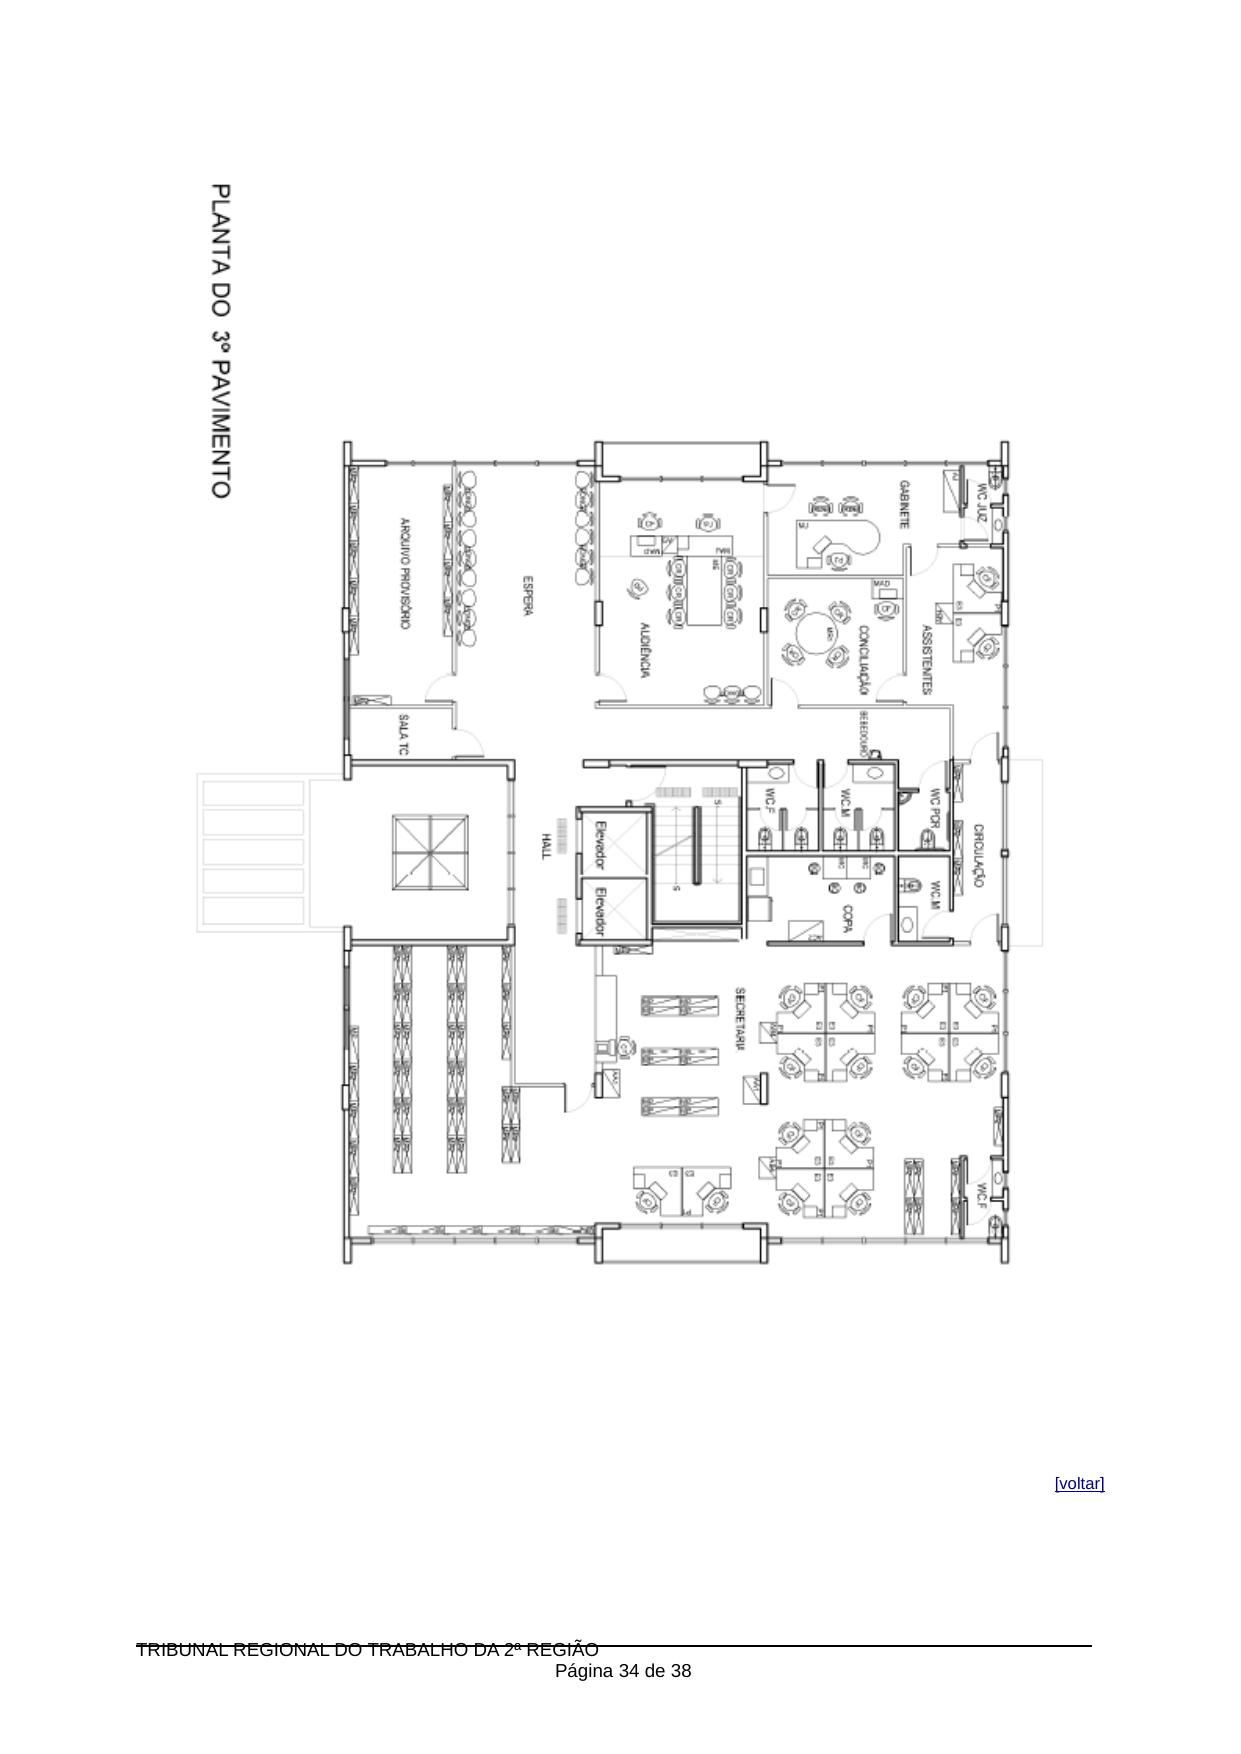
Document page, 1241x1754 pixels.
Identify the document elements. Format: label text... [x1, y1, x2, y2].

text [voltar] [136, 1474, 1104, 1493]
picture [170, 158, 1055, 1310]
text h [136, 75, 1104, 104]
